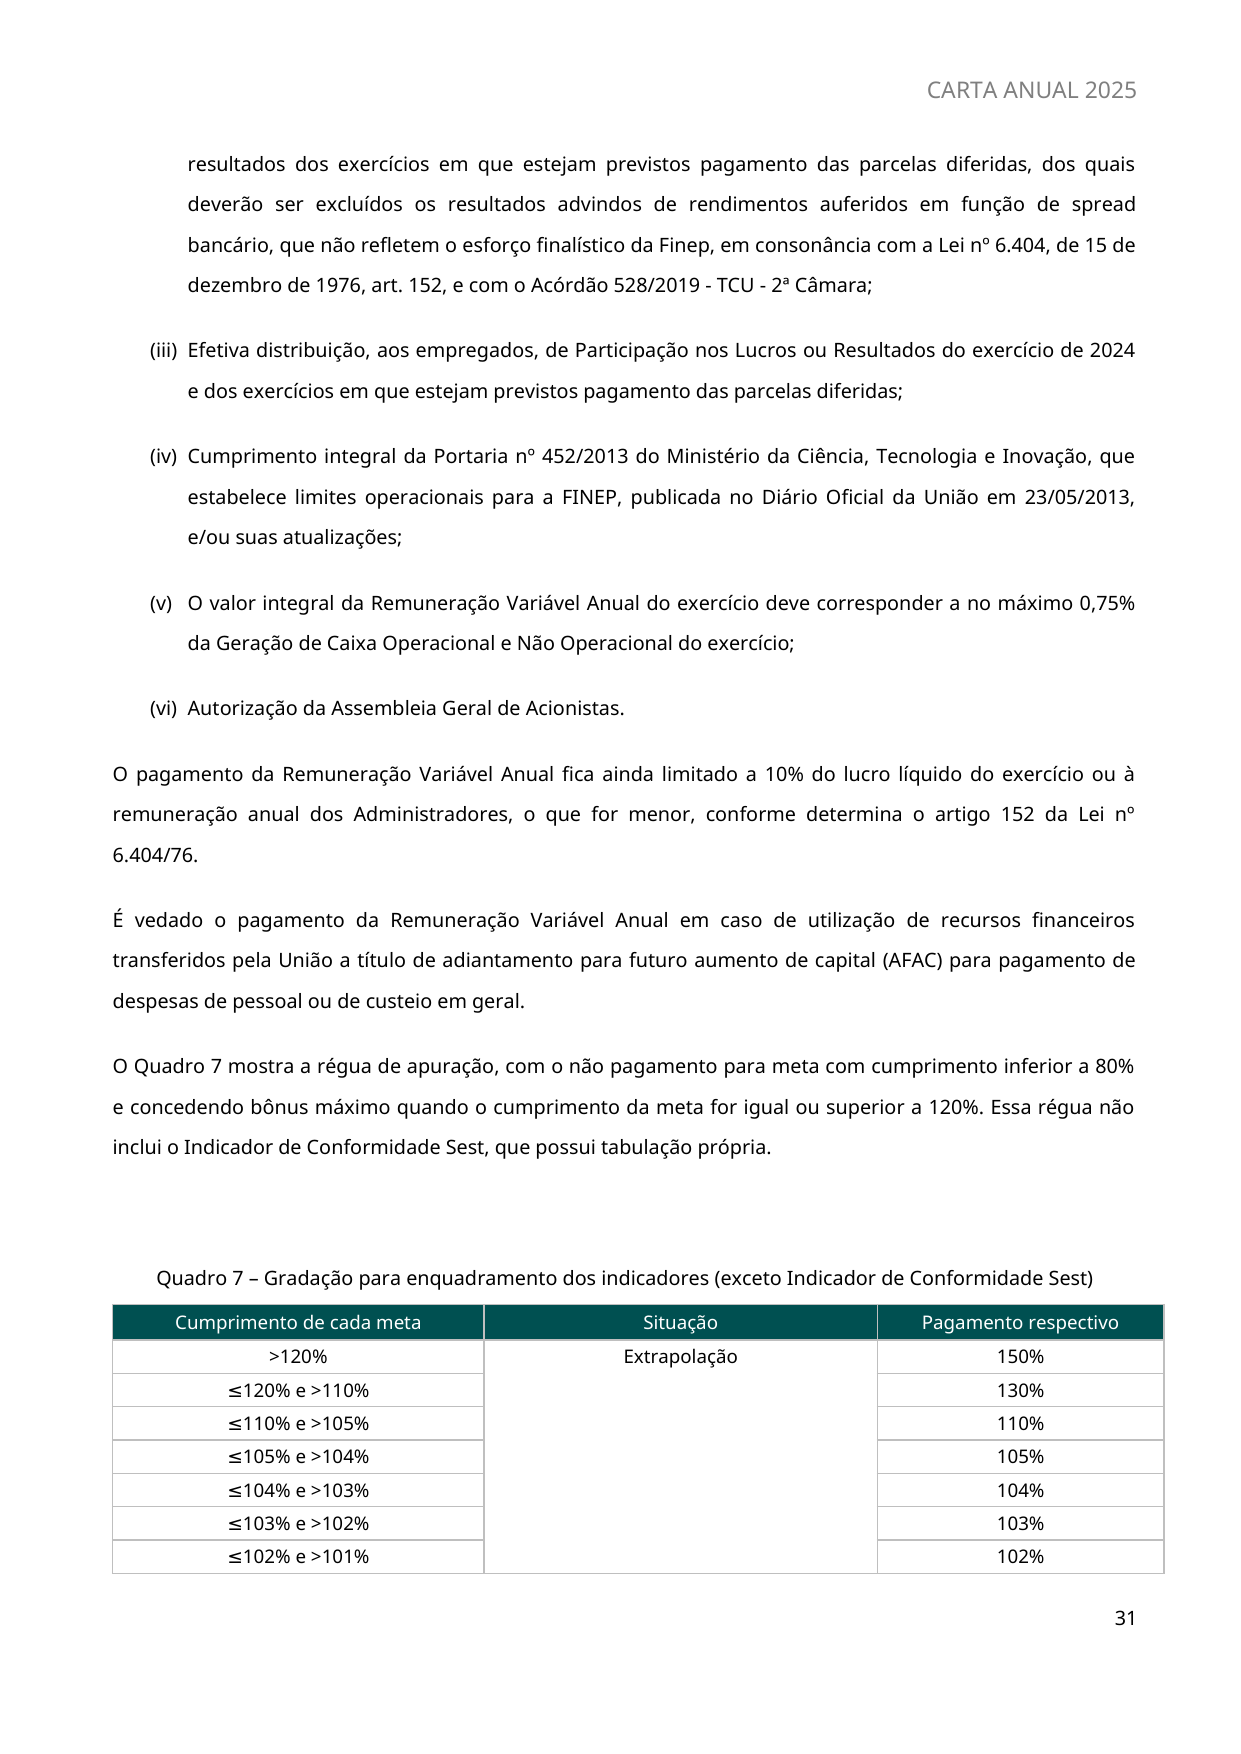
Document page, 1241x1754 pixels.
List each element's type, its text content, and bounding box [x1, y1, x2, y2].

table_cell 130% [878, 1374, 1163, 1406]
table_cell ≤102% e >101% [113, 1541, 483, 1572]
table_header Situação [485, 1305, 877, 1339]
table_cell 103% [878, 1507, 1163, 1539]
text É vedado o pagamento da Remuneração Variável Anual em caso de utilização de recursos financeiros transferidos pela União a título de adiantamento para futuro aumento de capital (AFAC) para pagamento de despesas de pessoal ou de custeio em geral. [112, 906, 1137, 1014]
table_cell 150% [878, 1341, 1163, 1372]
table_cell 104% [878, 1474, 1163, 1506]
list Autorização da Assembleia Geral de Acionistas. [150, 694, 1137, 722]
list Efetiva distribuição, aos empregados, de Participação nos Lucros ou Resultados do exercício de 2024 e dos exercícios em que estejam previstos pagamento das parcelas diferidas; [150, 337, 1137, 404]
table_cell Extrapolação [485, 1341, 877, 1572]
list Cumprimento integral da Portaria nº 452/2013 do Ministério da Ciência, Tecnologia e Inovação, que estabelece limites operacionais para a FINEP, publicada no Diário Oficial da União em 23/05/2013, e/ou suas atualizações; [150, 442, 1137, 550]
text Quadro 7 – Gradação para enquadramento dos indicadores (exceto Indicador de Conformidade Sest) [112, 1264, 1137, 1291]
table_cell ≤110% e >105% [113, 1407, 483, 1439]
table_cell 102% [878, 1541, 1163, 1572]
list O valor integral da Remuneração Variável Anual do exercício deve corresponder a no máximo 0,75% da Geração de Caixa Operacional e Não Operacional do exercício; [150, 589, 1137, 656]
table_cell 105% [878, 1441, 1163, 1472]
table_header Pagamento respectivo [878, 1305, 1163, 1339]
table_cell ≤103% e >102% [113, 1507, 483, 1539]
table_cell 110% [878, 1407, 1163, 1439]
table_cell ≤104% e >103% [113, 1474, 483, 1506]
table_header Cumprimento de cada meta [113, 1305, 483, 1339]
table_cell ≤105% e >104% [113, 1441, 483, 1472]
list resultados dos exercícios em que estejam previstos pagamento das parcelas diferidas, dos quais deverão ser excluídos os resultados advindos de rendimentos auferidos em função de spread bancário, que não refletem o esforço finalístico da Finep, em consonância com a Lei nº 6.404, de 15 de dezembro de 1976, art. 152, e com o Acórdão 528/2019 - TCU - 2ª Câmara; [150, 150, 1137, 298]
text O Quadro 7 mostra a régua de apuração, com o não pagamento para meta com cumprimento inferior a 80% e concedendo bônus máximo quando o cumprimento da meta for igual ou superior a 120%. Essa régua não inclui o Indicador de Conformidade Sest, que possui tabulação própria. [112, 1052, 1137, 1160]
table_cell ≤120% e >110% [113, 1374, 483, 1406]
text O pagamento da Remuneração Variável Anual fica ainda limitado a 10% do lucro líquido do exercício ou à remuneração anual dos Administradores, o que for menor, conforme determina o artigo 152 da Lei nº 6.404/76. [112, 760, 1137, 868]
table_cell >120% [113, 1341, 483, 1372]
